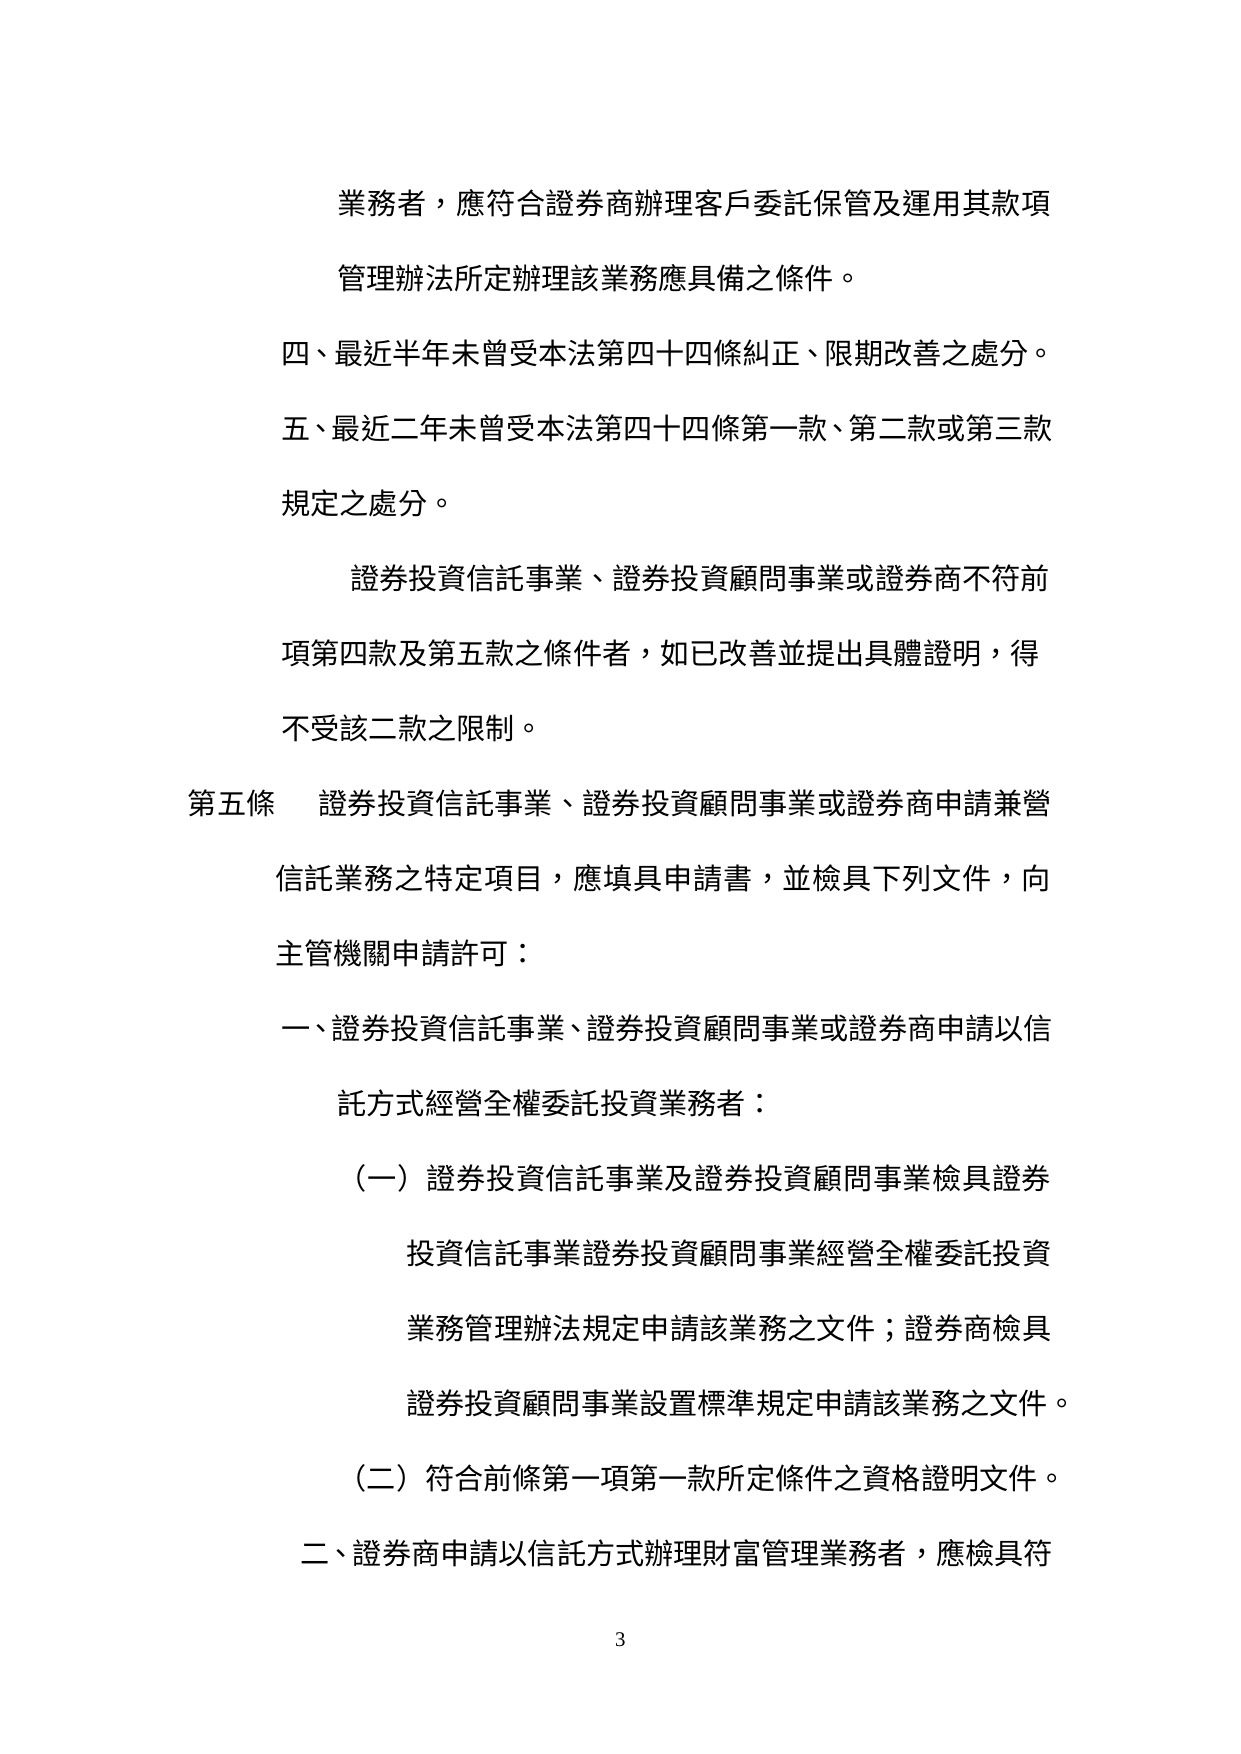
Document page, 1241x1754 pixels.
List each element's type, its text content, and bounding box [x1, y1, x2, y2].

text （二）符合前條第一項第一款所定條件之資格證明文件。 [337, 1439, 1053, 1514]
text 五、最近二年未曾受本法第四十四條第一款、第二款或第三款規定之處分。 [281, 389, 1053, 539]
text 第五條 證券投資信託事業、證券投資顧問事業或證券商申請兼營信託業務之特定項目，應填具申請書，並檢具下列文件，向主管機關申請許可： [187, 764, 1053, 989]
text 一、證券投資信託事業、證券投資顧問事業或證券商申請以信託方式經營全權委託投資業務者： [281, 989, 1053, 1139]
text 二、證券商申請以信託方式辦理財富管理業務者，應檢具符合前條第一項第二款所定條件之資格證明文件及證券商辦理財富管理業務應注意事項規定申請該業務之文件。 [300, 1514, 1053, 1589]
text （一）證券投資信託事業及證券投資顧問事業檢具證券投資信託事業證券投資顧問事業經營全權委託投資業務管理辦法規定申請該業務之文件；證券商檢具證券投資顧問事業設置標準規定申請該業務之文件。 [337, 1139, 1053, 1439]
text 四、最近半年未曾受本法第四十四條糾正、限期改善之處分。 [281, 314, 1053, 389]
text 業務者，應符合證券商辦理客戶委託保管及運用其款項管理辦法所定辦理該業務應具備之條件。 [281, 164, 1053, 314]
text 證券投資信託事業、證券投資顧問事業或證券商不符前項第四款及第五款之條件者，如已改善並提出具體證明，得不受該二款之限制。 [281, 539, 1053, 764]
